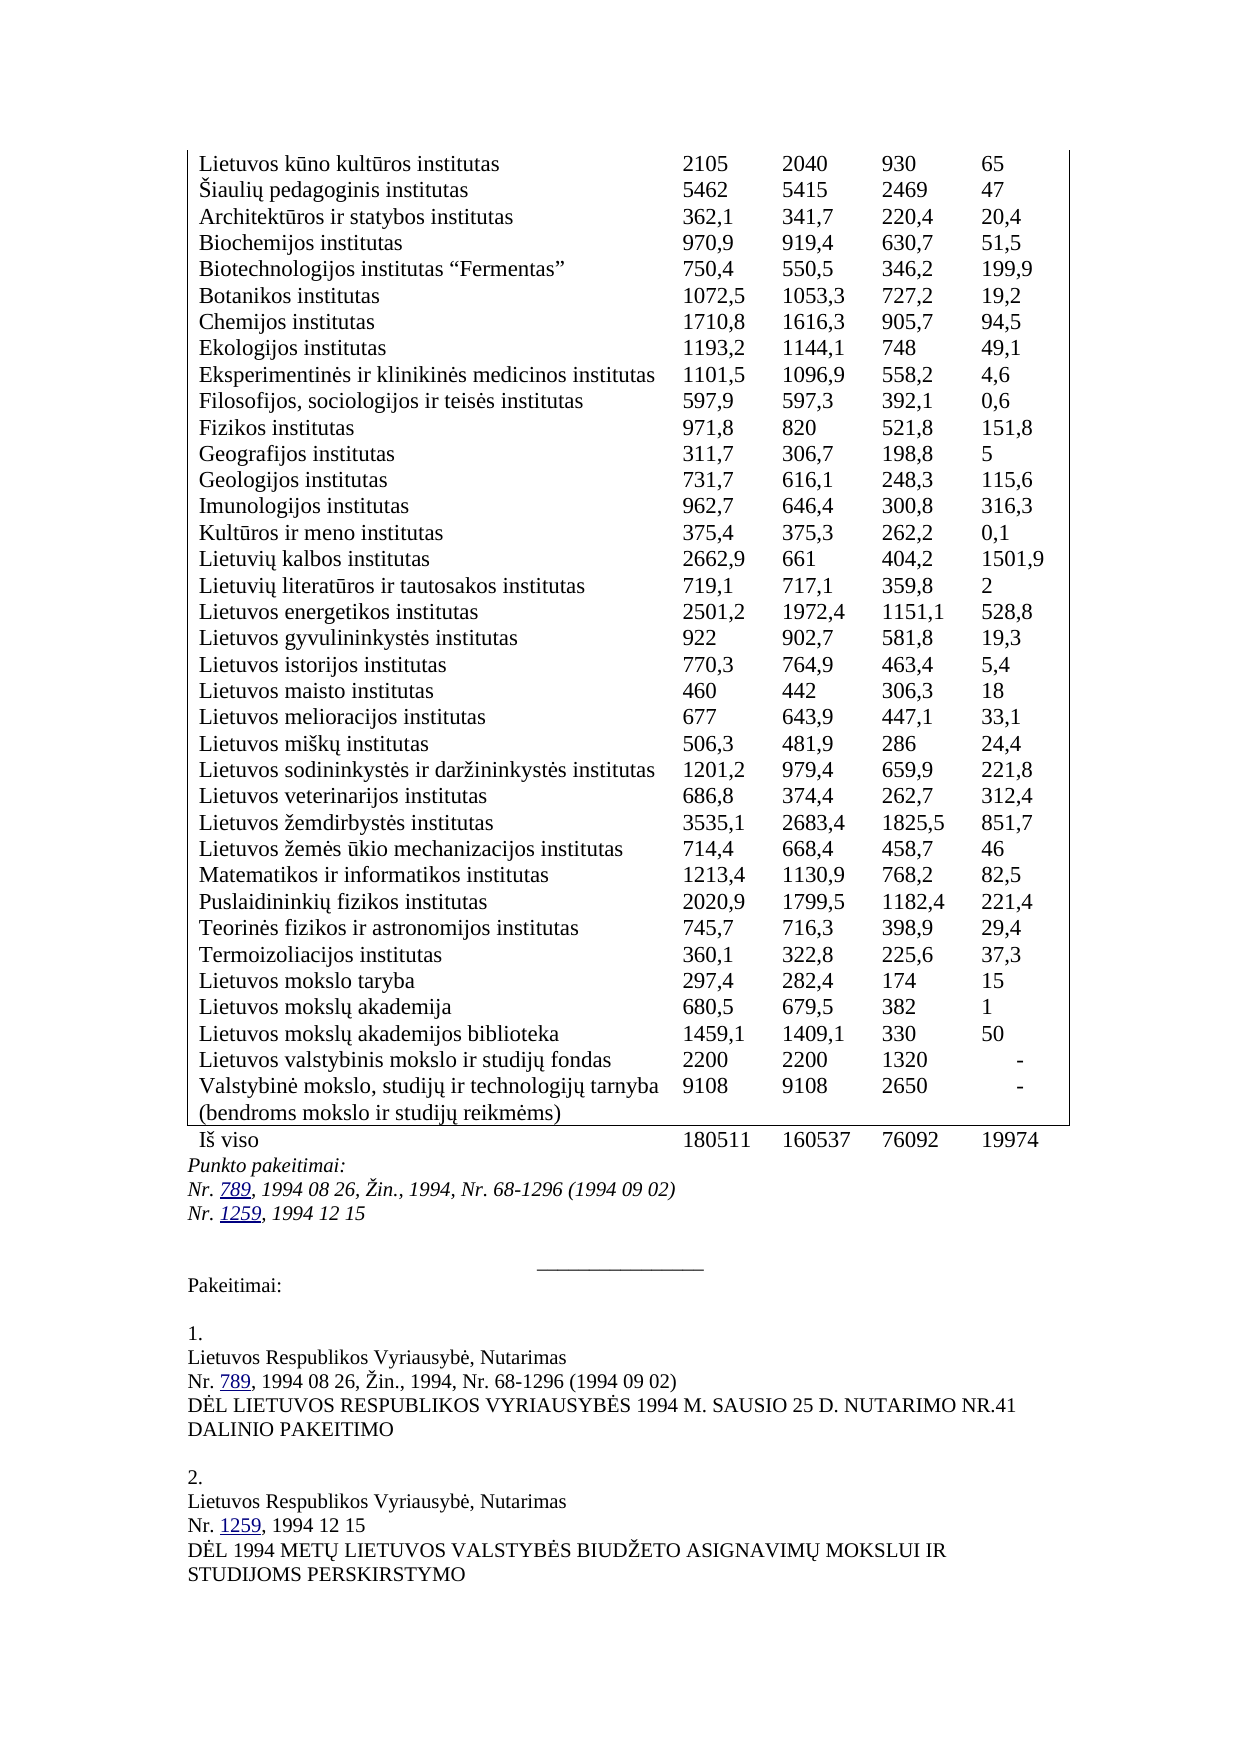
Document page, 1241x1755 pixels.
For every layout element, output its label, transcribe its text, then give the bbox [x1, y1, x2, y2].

table_cell 1130,9 [771, 862, 870, 888]
table_cell 1799,5 [771, 888, 870, 914]
table_cell 3535,1 [671, 809, 771, 835]
table_cell 1072,5 [671, 282, 771, 308]
table_cell 322,8 [771, 941, 870, 967]
table_cell Chemijos institutas [188, 308, 671, 334]
table_cell Lietuvos valstybinis mokslo ir studijų fondas [188, 1046, 671, 1072]
table_cell Lietuvos žemės ūkio mechanizacijos institutas [188, 835, 671, 862]
table_cell 151,8 [970, 414, 1069, 440]
table_cell 902,7 [771, 624, 870, 651]
table_cell 9108 [771, 1073, 870, 1125]
table_cell 2650 [870, 1073, 970, 1125]
table_cell 312,4 [970, 783, 1069, 809]
table_cell 442 [771, 677, 870, 703]
table_cell 597,3 [771, 387, 870, 413]
table_cell Biochemijos institutas [188, 229, 671, 255]
table_cell 661 [771, 545, 870, 572]
table_cell 5,4 [970, 651, 1069, 677]
table_cell 392,1 [870, 387, 970, 413]
table_cell 962,7 [671, 493, 771, 519]
table_cell 716,3 [771, 914, 870, 941]
table_cell 1 [970, 993, 1069, 1020]
table_cell 979,4 [771, 756, 870, 782]
table_cell 9108 [671, 1073, 771, 1125]
table_cell 300,8 [870, 493, 970, 519]
table_cell 1213,4 [671, 862, 771, 888]
table_cell 316,3 [970, 493, 1069, 519]
table_cell Biotechnologijos institutas “Fermentas” [188, 255, 671, 282]
table_cell 680,5 [671, 993, 771, 1020]
table_cell 750,4 [671, 255, 771, 282]
text Nr. 1259, 1994 12 15 [187, 1513, 1053, 1537]
table_cell 375,4 [671, 519, 771, 545]
table_cell - [970, 1046, 1069, 1072]
text 2. [187, 1465, 1053, 1489]
table_cell 5462 [671, 176, 771, 203]
table_cell 375,3 [771, 519, 870, 545]
table_cell Lietuvos mokslų akademijos biblioteka [188, 1020, 671, 1046]
table_cell 262,7 [870, 783, 970, 809]
text Nr. 1259, 1994 12 15 [187, 1201, 1053, 1225]
table_cell 1459,1 [671, 1020, 771, 1046]
table_cell 731,7 [671, 466, 771, 493]
table_cell 463,4 [870, 651, 970, 677]
table_cell 714,4 [671, 835, 771, 862]
table_cell 677 [671, 704, 771, 730]
table_cell Fizikos institutas [188, 414, 671, 440]
table_cell 550,5 [771, 255, 870, 282]
table_cell Imunologijos institutas [188, 493, 671, 519]
table_cell 306,7 [771, 440, 870, 466]
table_cell 851,7 [970, 809, 1069, 835]
table_cell 20,4 [970, 203, 1069, 229]
table_cell 160537 [771, 1126, 870, 1152]
text Nr. 789, 1994 08 26, Žin., 1994, Nr. 68-1296 (1994 09 02) [187, 1177, 1053, 1201]
table_cell 198,8 [870, 440, 970, 466]
table_cell 727,2 [870, 282, 970, 308]
table_cell 306,3 [870, 677, 970, 703]
table_cell 820 [771, 414, 870, 440]
table_cell Filosofijos, sociologijos ir teisės institutas [188, 387, 671, 413]
table_cell 330 [870, 1020, 970, 1046]
table_cell 2683,4 [771, 809, 870, 835]
table_cell 1151,1 [870, 598, 970, 624]
table_cell 919,4 [771, 229, 870, 255]
table_cell 971,8 [671, 414, 771, 440]
table_cell 745,7 [671, 914, 771, 941]
table_cell 374,4 [771, 783, 870, 809]
table_cell 1096,9 [771, 361, 870, 387]
table_cell 930 [870, 150, 970, 176]
table_cell 2020,9 [671, 888, 771, 914]
table_cell Puslaidininkių fizikos institutas [188, 888, 671, 914]
table_cell 643,9 [771, 704, 870, 730]
table_cell 748 [870, 335, 970, 361]
table_cell 262,2 [870, 519, 970, 545]
table_cell Matematikos ir informatikos institutas [188, 862, 671, 888]
table_cell Lietuvių kalbos institutas [188, 545, 671, 572]
table_cell 221,4 [970, 888, 1069, 914]
table_cell 362,1 [671, 203, 771, 229]
table_cell 458,7 [870, 835, 970, 862]
table_cell Lietuvos veterinarijos institutas [188, 783, 671, 809]
table_cell 2 [970, 572, 1069, 598]
table_cell 630,7 [870, 229, 970, 255]
table_cell 5415 [771, 176, 870, 203]
table_cell Lietuvos energetikos institutas [188, 598, 671, 624]
table_cell Architektūros ir statybos institutas [188, 203, 671, 229]
text 1. [187, 1321, 1053, 1345]
table_cell 49,1 [970, 335, 1069, 361]
table_cell 481,9 [771, 730, 870, 756]
table_cell 1616,3 [771, 308, 870, 334]
table_cell 447,1 [870, 704, 970, 730]
text Lietuvos Respublikos Vyriausybė, Nutarimas [187, 1489, 1053, 1513]
table_cell 174 [870, 967, 970, 993]
table_cell 506,3 [671, 730, 771, 756]
table_cell 37,3 [970, 941, 1069, 967]
table_cell 764,9 [771, 651, 870, 677]
table_cell Geografijos institutas [188, 440, 671, 466]
table_cell 905,7 [870, 308, 970, 334]
table_cell 521,8 [870, 414, 970, 440]
table_cell 24,4 [970, 730, 1069, 756]
table_cell 616,1 [771, 466, 870, 493]
table_cell 51,5 [970, 229, 1069, 255]
table_cell 528,8 [970, 598, 1069, 624]
table_cell 19,3 [970, 624, 1069, 651]
table_cell 115,6 [970, 466, 1069, 493]
table_cell 221,8 [970, 756, 1069, 782]
table_cell Lietuvos sodininkystės ir daržininkystės institutas [188, 756, 671, 782]
table_cell 382 [870, 993, 970, 1020]
table_cell 0,1 [970, 519, 1069, 545]
table_cell Lietuvos maisto institutas [188, 677, 671, 703]
table_cell 581,8 [870, 624, 970, 651]
table_cell Eksperimentinės ir klinikinės medicinos institutas [188, 361, 671, 387]
table_cell 360,1 [671, 941, 771, 967]
table_cell 1409,1 [771, 1020, 870, 1046]
table_cell 19,2 [970, 282, 1069, 308]
table_cell 199,9 [970, 255, 1069, 282]
table_cell 659,9 [870, 756, 970, 782]
table_cell 1053,3 [771, 282, 870, 308]
table_cell 1182,4 [870, 888, 970, 914]
table_cell 1144,1 [771, 335, 870, 361]
table_cell 180511 [671, 1126, 771, 1152]
table_cell 1710,8 [671, 308, 771, 334]
table_cell Lietuvos žemdirbystės institutas [188, 809, 671, 835]
table_cell 76092 [870, 1126, 970, 1152]
text Nr. 789, 1994 08 26, Žin., 1994, Nr. 68-1296 (1994 09 02) [187, 1369, 1053, 1393]
table_cell 597,9 [671, 387, 771, 413]
table_cell 4,6 [970, 361, 1069, 387]
table_cell Lietuvos gyvulininkystės institutas [188, 624, 671, 651]
text Punkto pakeitimai: [187, 1152, 1053, 1177]
table_cell Valstybinė mokslo, studijų ir technologijų tarnyba (bendroms mokslo ir studijų reikmėms) [188, 1073, 671, 1125]
table_cell 404,2 [870, 545, 970, 572]
table_cell 2200 [671, 1046, 771, 1072]
table_cell Lietuvos mokslų akademija [188, 993, 671, 1020]
table_cell Geologijos institutas [188, 466, 671, 493]
table_cell 1201,2 [671, 756, 771, 782]
table_cell 2501,2 [671, 598, 771, 624]
table_cell 311,7 [671, 440, 771, 466]
text ________________ [187, 1249, 1053, 1273]
table_cell 0,6 [970, 387, 1069, 413]
table_cell 770,3 [671, 651, 771, 677]
table_cell 2469 [870, 176, 970, 203]
table_cell 33,1 [970, 704, 1069, 730]
table_cell 2662,9 [671, 545, 771, 572]
text DĖL LIETUVOS RESPUBLIKOS VYRIAUSYBĖS 1994 M. SAUSIO 25 D. NUTARIMO NR.41 DALINIO PAKEITIMO [187, 1393, 1053, 1441]
table_cell 359,8 [870, 572, 970, 598]
table_cell 94,5 [970, 308, 1069, 334]
table_cell 65 [970, 150, 1069, 176]
table_cell Kultūros ir meno institutas [188, 519, 671, 545]
table_cell 50 [970, 1020, 1069, 1046]
table_cell 679,5 [771, 993, 870, 1020]
table_cell Lietuvių literatūros ir tautosakos institutas [188, 572, 671, 598]
table_cell 346,2 [870, 255, 970, 282]
table_cell 1501,9 [970, 545, 1069, 572]
table_cell 398,9 [870, 914, 970, 941]
table_cell 19974 [970, 1126, 1070, 1152]
table_cell 297,4 [671, 967, 771, 993]
table_cell 47 [970, 176, 1069, 203]
text Pakeitimai: [187, 1273, 1053, 1297]
table_cell 768,2 [870, 862, 970, 888]
table_cell 15 [970, 967, 1069, 993]
table_cell 341,7 [771, 203, 870, 229]
table_cell 282,4 [771, 967, 870, 993]
table_cell Termoizoliacijos institutas [188, 941, 671, 967]
table_cell 2105 [671, 150, 771, 176]
table_cell 1193,2 [671, 335, 771, 361]
table_cell 717,1 [771, 572, 870, 598]
table_cell 29,4 [970, 914, 1069, 941]
table_cell 719,1 [671, 572, 771, 598]
table_cell Lietuvos miškų institutas [188, 730, 671, 756]
table_cell Botanikos institutas [188, 282, 671, 308]
table_cell Šiaulių pedagoginis institutas [188, 176, 671, 203]
table_cell Lietuvos melioracijos institutas [188, 704, 671, 730]
table_cell 558,2 [870, 361, 970, 387]
table_cell 668,4 [771, 835, 870, 862]
table_cell Iš viso [187, 1126, 671, 1152]
table_cell 686,8 [671, 783, 771, 809]
table_cell 460 [671, 677, 771, 703]
table_cell Lietuvos kūno kultūros institutas [188, 150, 671, 176]
table_cell 970,9 [671, 229, 771, 255]
table_cell Lietuvos mokslo taryba [188, 967, 671, 993]
table_cell Teorinės fizikos ir astronomijos institutas [188, 914, 671, 941]
table_cell 1825,5 [870, 809, 970, 835]
table_cell Lietuvos istorijos institutas [188, 651, 671, 677]
table_cell 646,4 [771, 493, 870, 519]
text DĖL 1994 METŲ LIETUVOS VALSTYBĖS BIUDŽETO ASIGNAVIMŲ MOKSLUI IR STUDIJOMS PERSKIRSTYMO [187, 1537, 1053, 1586]
table_cell Ekologijos institutas [188, 335, 671, 361]
table_cell 1101,5 [671, 361, 771, 387]
table_cell 2040 [771, 150, 870, 176]
table_cell 220,4 [870, 203, 970, 229]
table_cell 2200 [771, 1046, 870, 1072]
table_cell 18 [970, 677, 1069, 703]
table_cell 46 [970, 835, 1069, 862]
table_cell 286 [870, 730, 970, 756]
table_cell 82,5 [970, 862, 1069, 888]
table_cell - [970, 1073, 1069, 1125]
text Lietuvos Respublikos Vyriausybė, Nutarimas [187, 1345, 1053, 1369]
table_cell 1320 [870, 1046, 970, 1072]
table_cell 922 [671, 624, 771, 651]
table_cell 1972,4 [771, 598, 870, 624]
table_cell 5 [970, 440, 1069, 466]
table_cell 248,3 [870, 466, 970, 493]
table_cell 225,6 [870, 941, 970, 967]
